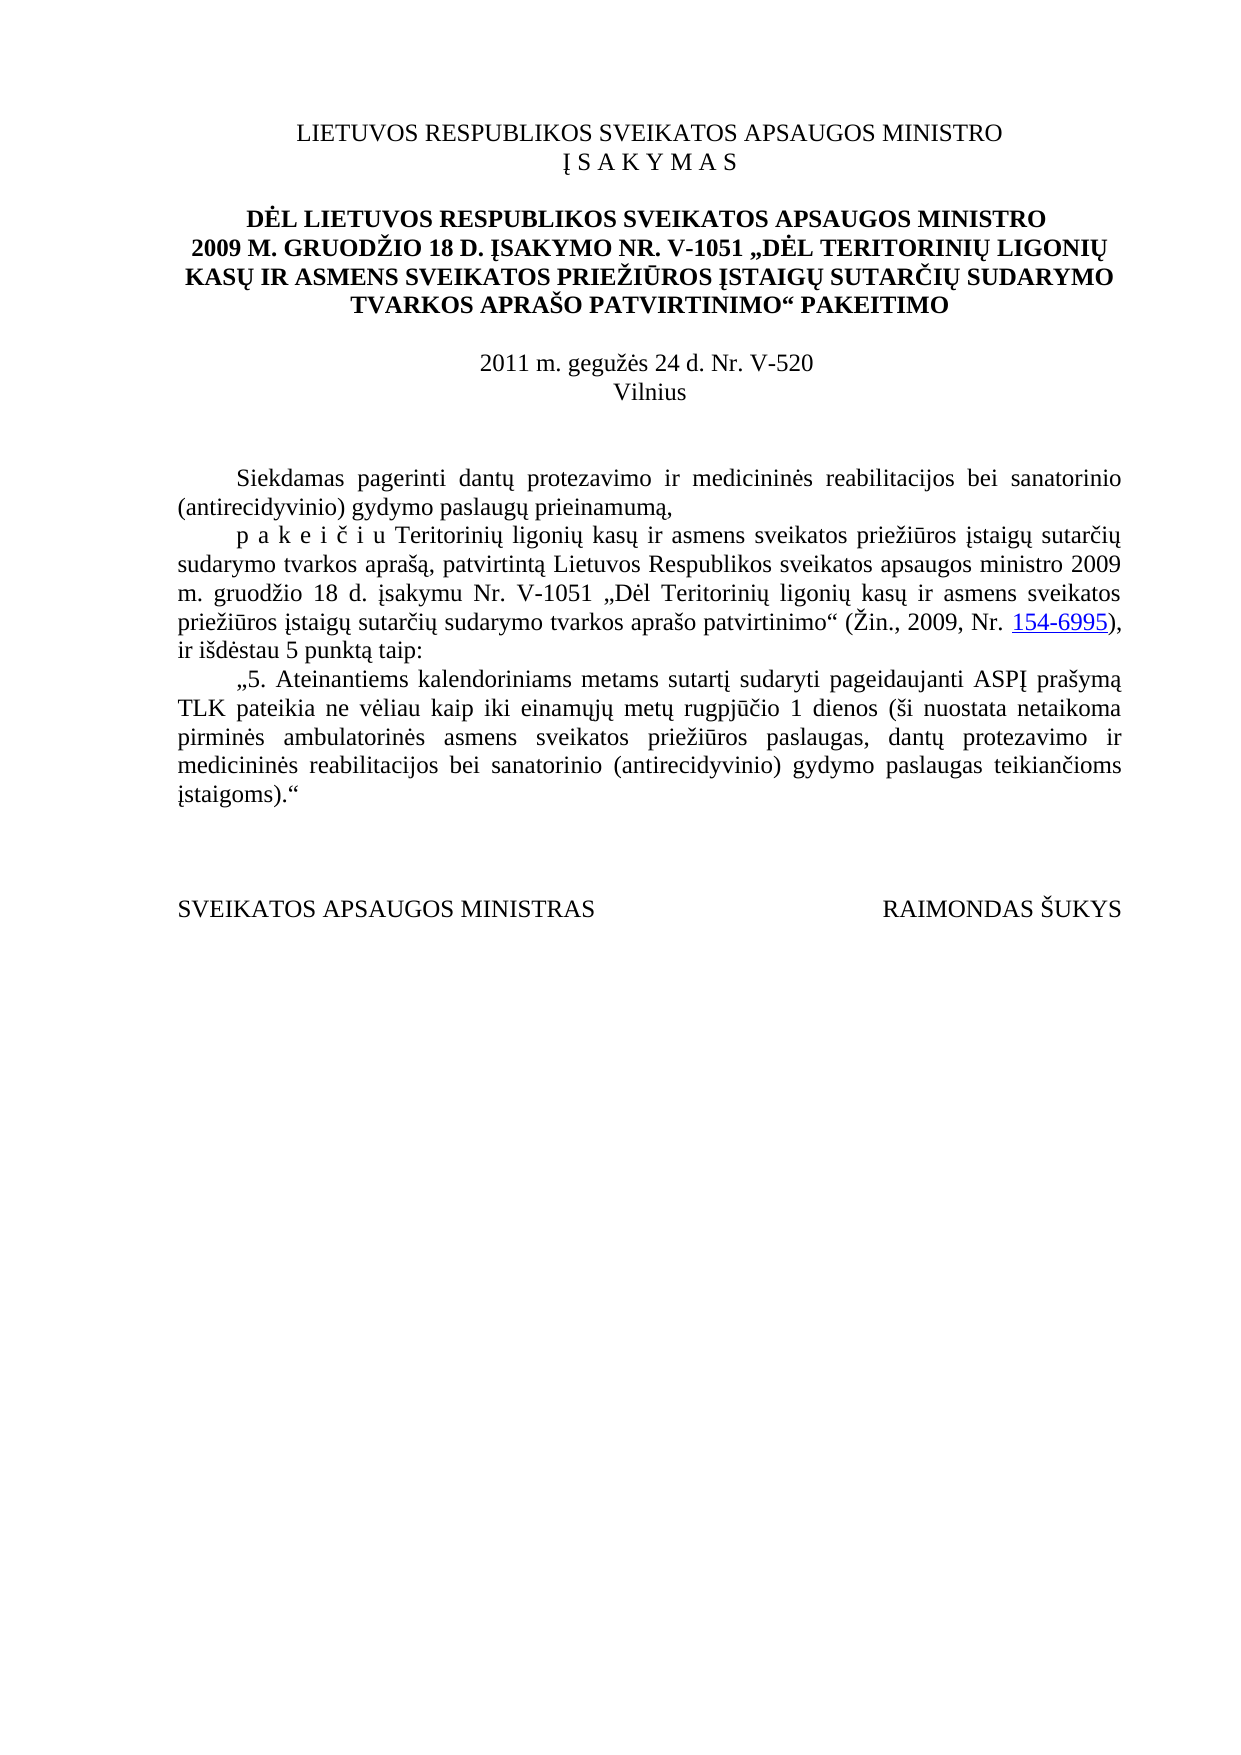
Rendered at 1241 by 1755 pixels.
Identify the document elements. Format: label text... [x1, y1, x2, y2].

text 2011 m. gegužės 24 d. Nr. V-520 [177, 348, 1122, 377]
text DĖL LIETUVOS RESPUBLIKOS SVEIKATOS APSAUGOS MINISTRO 2009 M. GRUODŽIO 18 D. ĮSAKYMO Nr. V-1051 „DĖL TERITORINIŲ LIGONIŲ KASŲ IR ASMENS SVEIKATOS PRIEŽIŪROS ĮSTAIGŲ SUTARČIŲ SUDARYMO TVARKOS APRAŠO PATVIRTINIMO“ PAKEITIMO [177, 204, 1122, 319]
text Į S A K Y M A S [177, 147, 1122, 176]
text Siekdamas pagerinti dantų protezavimo ir medicininės reabilitacijos bei sanatorinio (antirecidyvinio) gydymo paslaugų prieinamumą, [177, 463, 1122, 521]
text „5. Ateinantiems kalendoriniams metams sutartį sudaryti pageidaujanti ASPĮ prašymą TLK pateikia ne vėliau kaip iki einamųjų metų rugpjūčio 1 dienos (ši nuostata netaikoma pirminės ambulatorinės asmens sveikatos priežiūros paslaugas, dantų protezavimo ir medicininės reabilitacijos bei sanatorinio (antirecidyvinio) gydymo paslaugas teikiančioms įstaigoms).“ [177, 664, 1122, 808]
text p a k e i č i u Teritorinių ligonių kasų ir asmens sveikatos priežiūros įstaigų sutarčių sudarymo tvarkos aprašą, patvirtintą Lietuvos Respublikos sveikatos apsaugos ministro 2009 m. gruodžio 18 d. įsakymu Nr. V-1051 „Dėl Teritorinių ligonių kasų ir asmens sveikatos priežiūros įstaigų sutarčių sudarymo tvarkos aprašo patvirtinimo“ (Žin., 2009, Nr. 154-6995), ir išdėstau 5 punktą taip: [177, 521, 1122, 664]
text LIETUVOS RESPUBLIKOS SVEIKATOS APSAUGOS MINISTRO [177, 118, 1122, 147]
text Vilnius [177, 377, 1122, 406]
text SVEIKATOS APSAUGOS MINISTRAS RAIMONDAS ŠUKYS [177, 894, 1122, 923]
